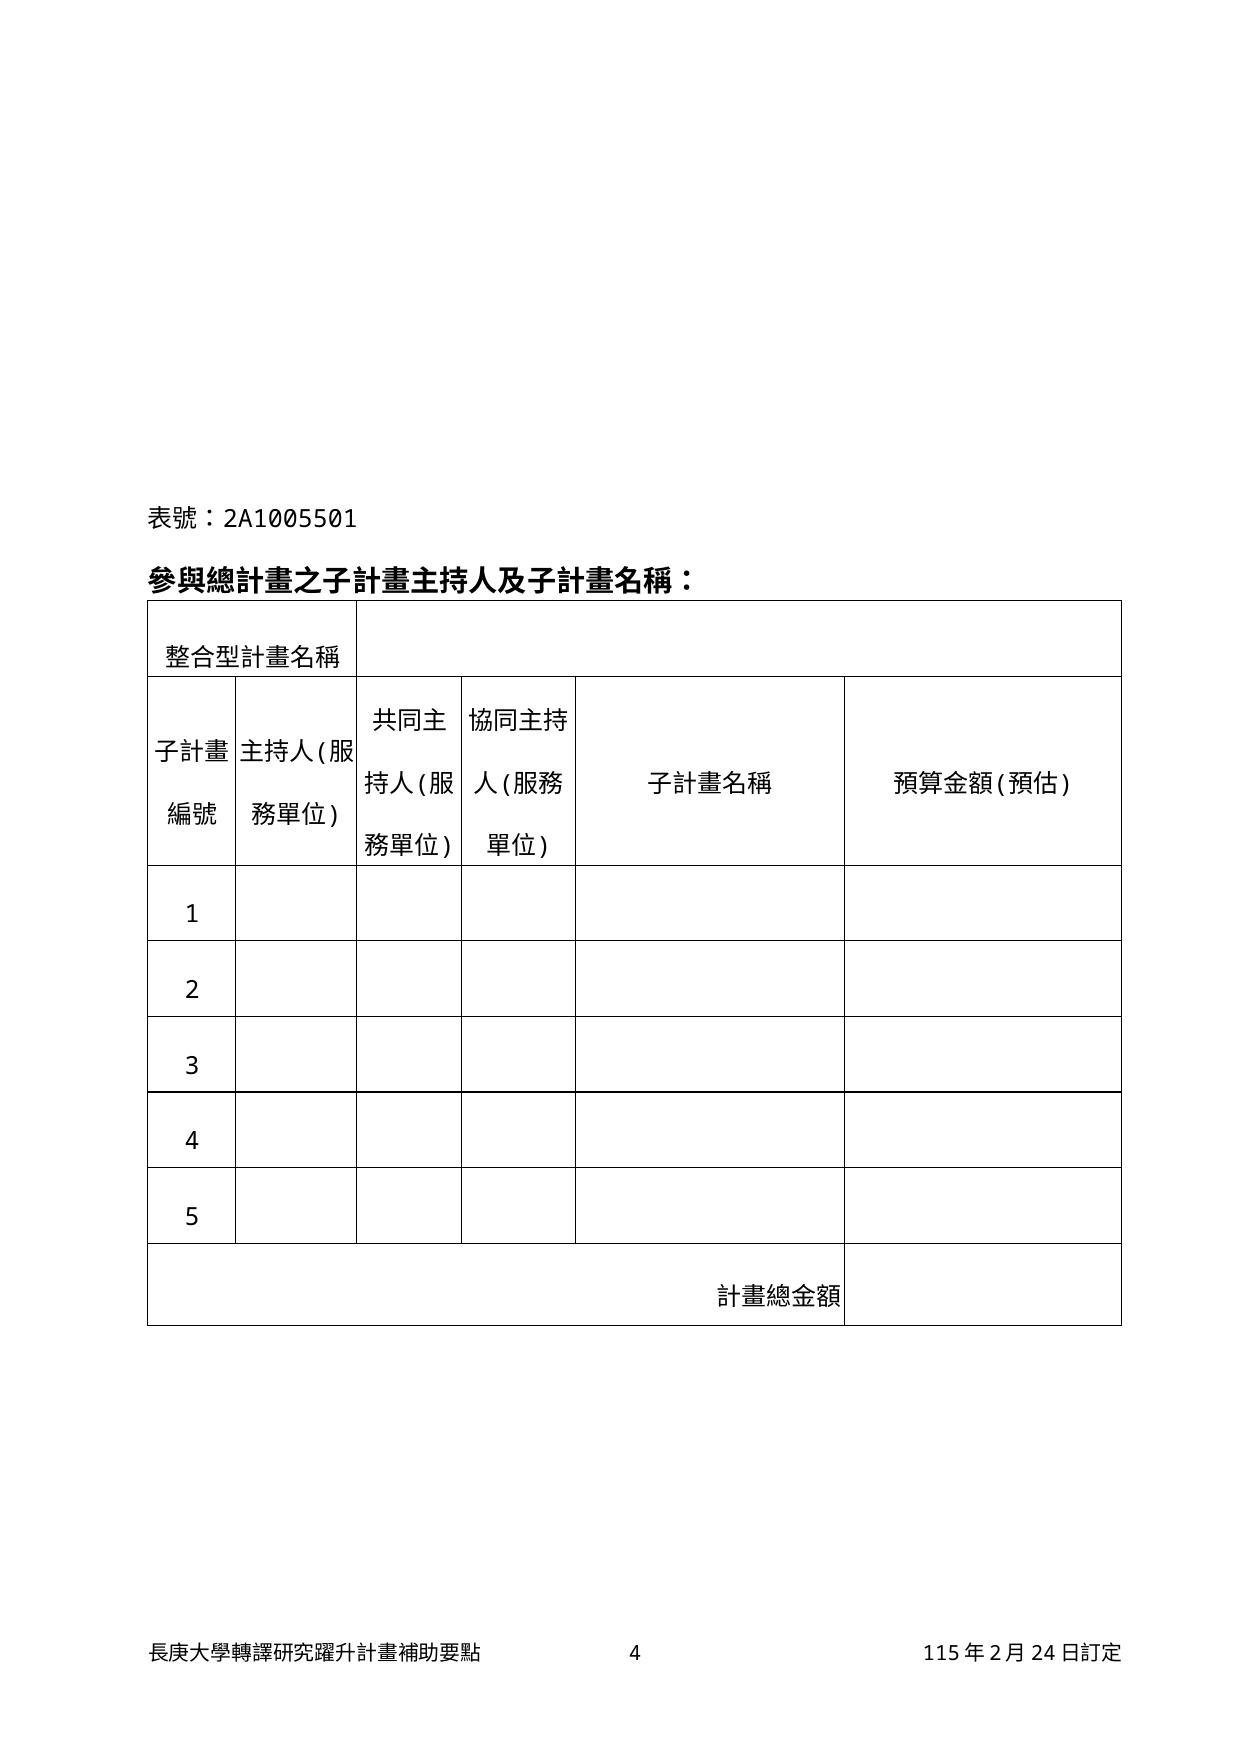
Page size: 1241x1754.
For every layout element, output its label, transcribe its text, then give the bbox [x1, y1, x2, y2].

table_cell [576, 866, 844, 940]
table_cell [576, 941, 844, 1016]
table_cell 子計畫編號 [148, 677, 235, 864]
table_cell 5 [148, 1168, 235, 1243]
table_cell [357, 1168, 461, 1243]
table_cell [845, 1168, 1121, 1243]
table_cell 3 [148, 1017, 235, 1091]
table_cell 2 [148, 941, 235, 1016]
table_header 整合型計畫名稱 [148, 601, 356, 676]
table_cell [845, 941, 1121, 1016]
table_cell 4 [148, 1093, 235, 1167]
table_cell [462, 941, 575, 1016]
table_cell [845, 866, 1121, 940]
table_cell [845, 1017, 1121, 1091]
table_cell [576, 1017, 844, 1091]
table_header [357, 601, 1121, 676]
table_cell [357, 866, 461, 940]
table_cell 協同主持人(服務單位) [462, 677, 575, 864]
table_cell 1 [148, 866, 235, 940]
table_cell [236, 866, 356, 940]
table_cell [236, 941, 356, 1016]
table_cell 主持人(服務單位) [236, 677, 356, 864]
table_cell [357, 1017, 461, 1091]
text 參與總計畫之子計畫主持人及子計畫名稱： [148, 537, 1122, 600]
table_cell 子計畫名稱 [576, 677, 844, 864]
table_cell 預算金額(預估) [845, 677, 1121, 864]
table_cell [357, 1093, 461, 1167]
table_cell [576, 1093, 844, 1167]
table_cell [236, 1093, 356, 1167]
table_cell 計畫總金額 [148, 1244, 844, 1325]
table_cell [236, 1168, 356, 1243]
table_cell [462, 866, 575, 940]
table_cell [462, 1168, 575, 1243]
table_cell [462, 1017, 575, 1091]
table_cell [845, 1244, 1121, 1325]
table_cell [576, 1168, 844, 1243]
table_cell [845, 1093, 1121, 1167]
table_cell 共同主持人(服務單位) [357, 677, 461, 864]
table_cell [236, 1017, 356, 1091]
text 表號：2A1005501 [148, 475, 1122, 537]
table_cell [462, 1093, 575, 1167]
table_cell [357, 941, 461, 1016]
